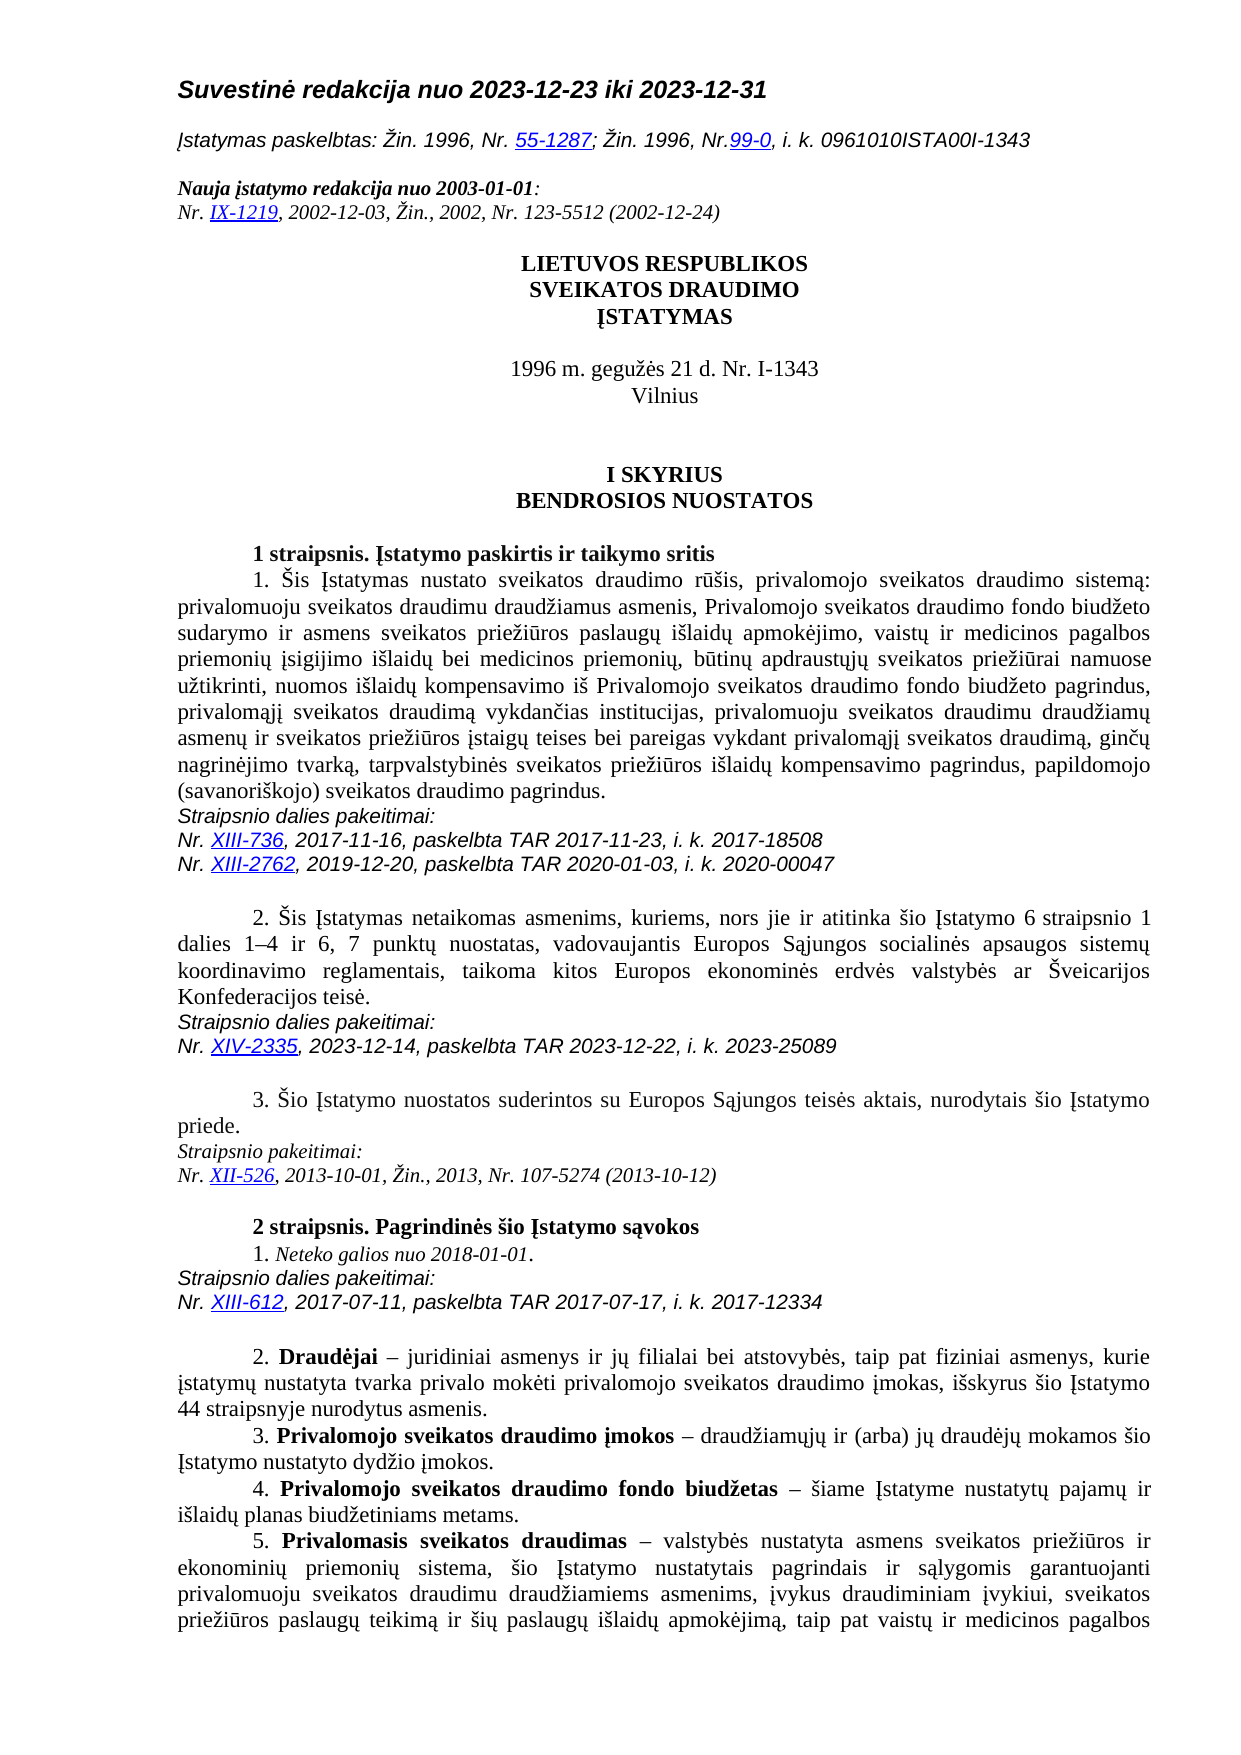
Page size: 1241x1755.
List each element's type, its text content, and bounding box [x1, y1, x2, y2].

text I SKYRIUS [177, 461, 1152, 487]
text 4. Privalomojo sveikatos draudimo fondo biudžetas – šiame Įstatyme nustatytų pajamų ir išlaidų planas biudžetiniams metams. [177, 1474, 1152, 1527]
text Nr. XIII-2762, 2019-12-20, paskelbta TAR 2020-01-03, i. k. 2020-00047 [177, 851, 1152, 875]
text 5. Privalomasis sveikatos draudimas – valstybės nustatyta asmens sveikatos priežiūros ir ekonominių priemonių sistema, šio Įstatymo nustatytais pagrindais ir sąlygomis garantuojanti privalomuoju sveikatos draudimu draudžiamiems asmenims, įvykus draudiminiam įvykiui, sveikatos priežiūros paslaugų teikimą ir šių paslaugų išlaidų apmokėjimą, taip pat vaistų ir medicinos pagalbos [177, 1527, 1152, 1633]
text 3. Privalomojo sveikatos draudimo įmokos – draudžiamųjų ir (arba) jų draudėjų mokamos šio Įstatymo nustatyto dydžio įmokos. [177, 1422, 1152, 1474]
text 1996 m. gegužės 21 d. Nr. I-1343 [177, 356, 1152, 382]
text 1 straipsnis. Įstatymo paskirtis ir taikymo sritis [177, 540, 1152, 566]
text 2. Draudėjai – juridiniai asmenys ir jų filialai bei atstovybės, taip pat fiziniai asmenys, kurie įstatymų nustatyta tvarka privalo mokėti privalomojo sveikatos draudimo įmokas, išskyrus šio Įstatymo 44 straipsnyje nurodytus asmenis. [177, 1343, 1152, 1422]
text Vilnius [177, 382, 1152, 408]
text Straipsnio pakeitimai: [177, 1139, 1152, 1163]
text 2. Šis Įstatymas netaikomas asmenims, kuriems, nors jie ir atitinka šio Įstatymo 6 straipsnio 1 dalies 1–4 ir 6, 7 punktų nuostatas, vadovaujantis Europos Sąjungos socialinės apsaugos sistemų koordinavimo reglamentais, taikoma kitos Europos ekonominės erdvės valstybės ar Šveicarijos Konfederacijos teisė. [177, 904, 1152, 1009]
text 1. Neteko galios nuo 2018-01-01. [177, 1240, 1152, 1266]
text 1. Šis Įstatymas nustato sveikatos draudimo rūšis, privalomojo sveikatos draudimo sistemą: privalomuoju sveikatos draudimu draudžiamus asmenis, Privalomojo sveikatos draudimo fondo biudžeto sudarymo ir asmens sveikatos priežiūros paslaugų išlaidų apmokėjimo, vaistų ir medicinos pagalbos priemonių įsigijimo išlaidų bei medicinos priemonių, būtinų apdraustųjų sveikatos priežiūrai namuose užtikrinti, nuomos išlaidų kompensavimo iš Privalomojo sveikatos draudimo fondo biudžeto pagrindus, privalomąjį sveikatos draudimą vykdančias institucijas, privalomuoju sveikatos draudimu draudžiamų asmenų ir sveikatos priežiūros įstaigų teises bei pareigas vykdant privalomąjį sveikatos draudimą, ginčų nagrinėjimo tvarką, tarpvalstybinės sveikatos priežiūros išlaidų kompensavimo pagrindus, papildomojo (savanoriškojo) sveikatos draudimo pagrindus. [177, 566, 1152, 803]
text Nauja įstatymo redakcija nuo 2003-01-01: [177, 176, 1152, 200]
text Įstatymas paskelbtas: Žin. 1996, Nr. 55-1287; Žin. 1996, Nr.99-0, i. k. 0961010ISTA00I-1343 [177, 128, 1152, 152]
text Nr. XII-526, 2013-10-01, Žin., 2013, Nr. 107-5274 (2013-10-12) [177, 1163, 1152, 1187]
text Nr. IX-1219, 2002-12-03, Žin., 2002, Nr. 123-5512 (2002-12-24) [177, 200, 1152, 224]
text Suvestinė redakcija nuo 2023-12-23 iki 2023-12-31 [177, 75, 1152, 104]
text BENDROSIOS NUOSTATOS [177, 487, 1152, 514]
text Straipsnio dalies pakeitimai: [177, 1009, 1152, 1033]
text Straipsnio dalies pakeitimai: [177, 1266, 1152, 1290]
text Nr. XIII-736, 2017-11-16, paskelbta TAR 2017-11-23, i. k. 2017-18508 [177, 827, 1152, 851]
text LIETUVOS RESPUBLIKOS SVEIKATOS DRAUDIMO ĮSTATYMAS [177, 250, 1152, 329]
text Nr. XIII-612, 2017-07-11, paskelbta TAR 2017-07-17, i. k. 2017-12334 [177, 1290, 1152, 1314]
text 3. Šio Įstatymo nuostatos suderintos su Europos Sąjungos teisės aktais, nurodytais šio Įstatymo priede. [177, 1086, 1152, 1139]
text Nr. XIV-2335, 2023-12-14, paskelbta TAR 2023-12-22, i. k. 2023-25089 [177, 1033, 1152, 1057]
text Straipsnio dalies pakeitimai: [177, 803, 1152, 827]
text 2 straipsnis. Pagrindinės šio Įstatymo sąvokos [177, 1213, 1152, 1240]
